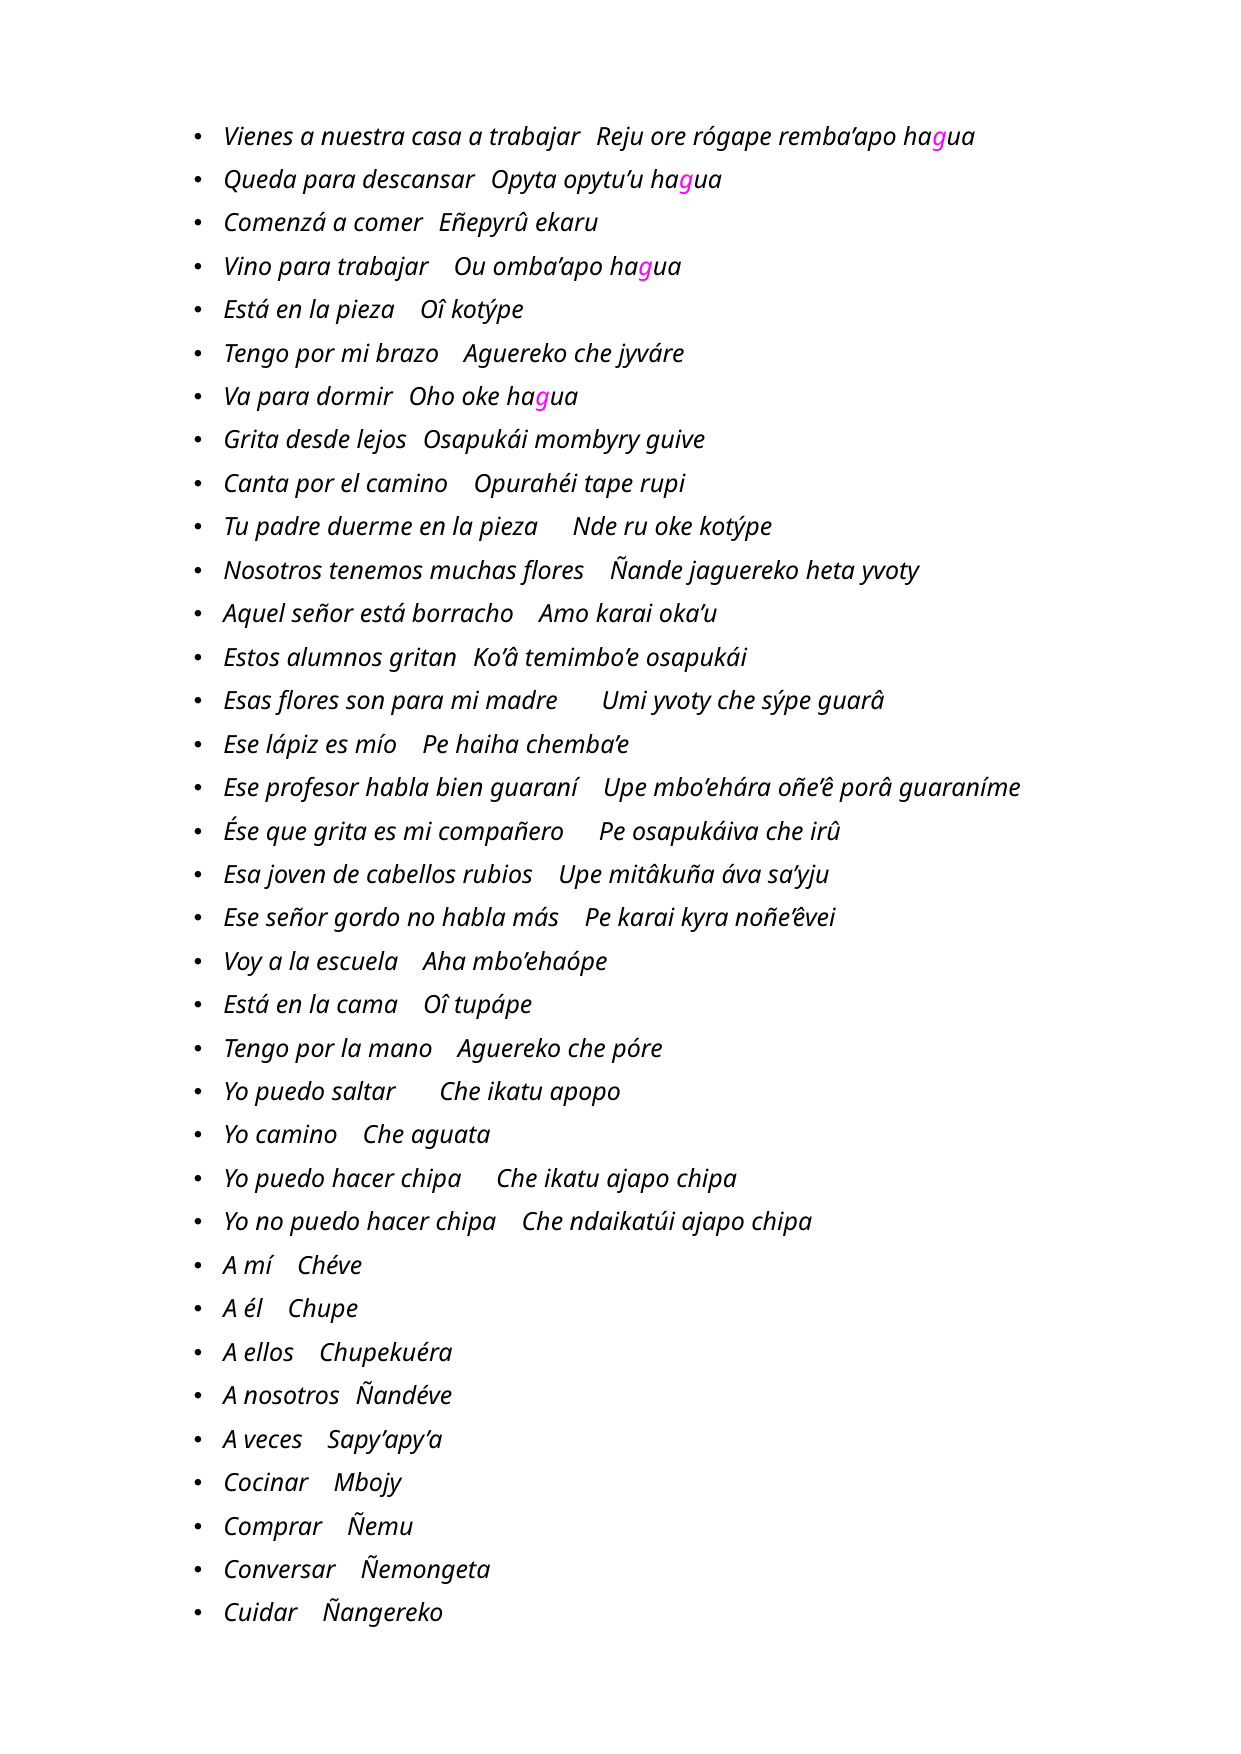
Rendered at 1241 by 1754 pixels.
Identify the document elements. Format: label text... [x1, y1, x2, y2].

list Tu padre duerme en la pieza Nde ru oke kotýpe [193, 509, 1122, 543]
list Queda para descansar Opyta opytu’u hagua [193, 162, 1122, 196]
list Comprar Ñemu [193, 1508, 1122, 1542]
list Vino para trabajar Ou omba’apo hagua [193, 248, 1122, 282]
list Cocinar Mbojy [193, 1465, 1122, 1499]
list Ese señor gordo no habla más Pe karai kyra noñe’êvei [193, 900, 1122, 934]
list Ése que grita es mi compañero Pe osapukáiva che irû [193, 813, 1122, 847]
list A nosotros Ñandéve [193, 1378, 1122, 1412]
list A ellos Chupekuéra [193, 1334, 1122, 1368]
list Aquel señor está borracho Amo karai oka’u [193, 596, 1122, 630]
list Ese lápiz es mío Pe haiha chemba’e [193, 726, 1122, 760]
list A veces Sapy’apy’a [193, 1421, 1122, 1455]
list Conversar Ñemongeta [193, 1552, 1122, 1586]
list Canta por el camino Opurahéi tape rupi [193, 466, 1122, 500]
list Ese profesor habla bien guaraní Upe mbo’ehára oñe’ê porâ guaraníme [193, 770, 1122, 804]
list Cuidar Ñangereko [193, 1595, 1122, 1629]
list Grita desde lejos Osapukái mombyry guive [193, 422, 1122, 456]
list Va para dormir Oho oke hagua [193, 379, 1122, 413]
list Yo puedo saltar Che ikatu apopo [193, 1074, 1122, 1108]
list Estos alumnos gritan Ko’â temimbo’e osapukái [193, 639, 1122, 673]
list A él Chupe [193, 1291, 1122, 1325]
list Yo camino Che aguata [193, 1117, 1122, 1151]
list Esas flores son para mi madre Umi yvoty che sýpe guarâ [193, 683, 1122, 717]
list Está en la cama Oî tupápe [193, 987, 1122, 1021]
list Tengo por mi brazo Aguereko che jyváre [193, 335, 1122, 369]
list Esa joven de cabellos rubios Upe mitâkuña áva sa’yju [193, 857, 1122, 891]
list A mí Chéve [193, 1247, 1122, 1282]
list Yo puedo hacer chipa Che ikatu ajapo chipa [193, 1161, 1122, 1195]
list Vienes a nuestra casa a trabajar Reju ore rógape remba’apo hagua [193, 118, 1122, 152]
list Voy a la escuela Aha mbo’ehaópe [193, 943, 1122, 977]
list Tengo por la mano Aguereko che póre [193, 1030, 1122, 1064]
list Yo no puedo hacer chipa Che ndaikatúi ajapo chipa [193, 1204, 1122, 1238]
list Nosotros tenemos muchas flores Ñande jaguereko heta yvoty [193, 552, 1122, 587]
list Comenzá a comer Eñepyrû ekaru [193, 205, 1122, 239]
list Está en la pieza Oî kotýpe [193, 292, 1122, 326]
